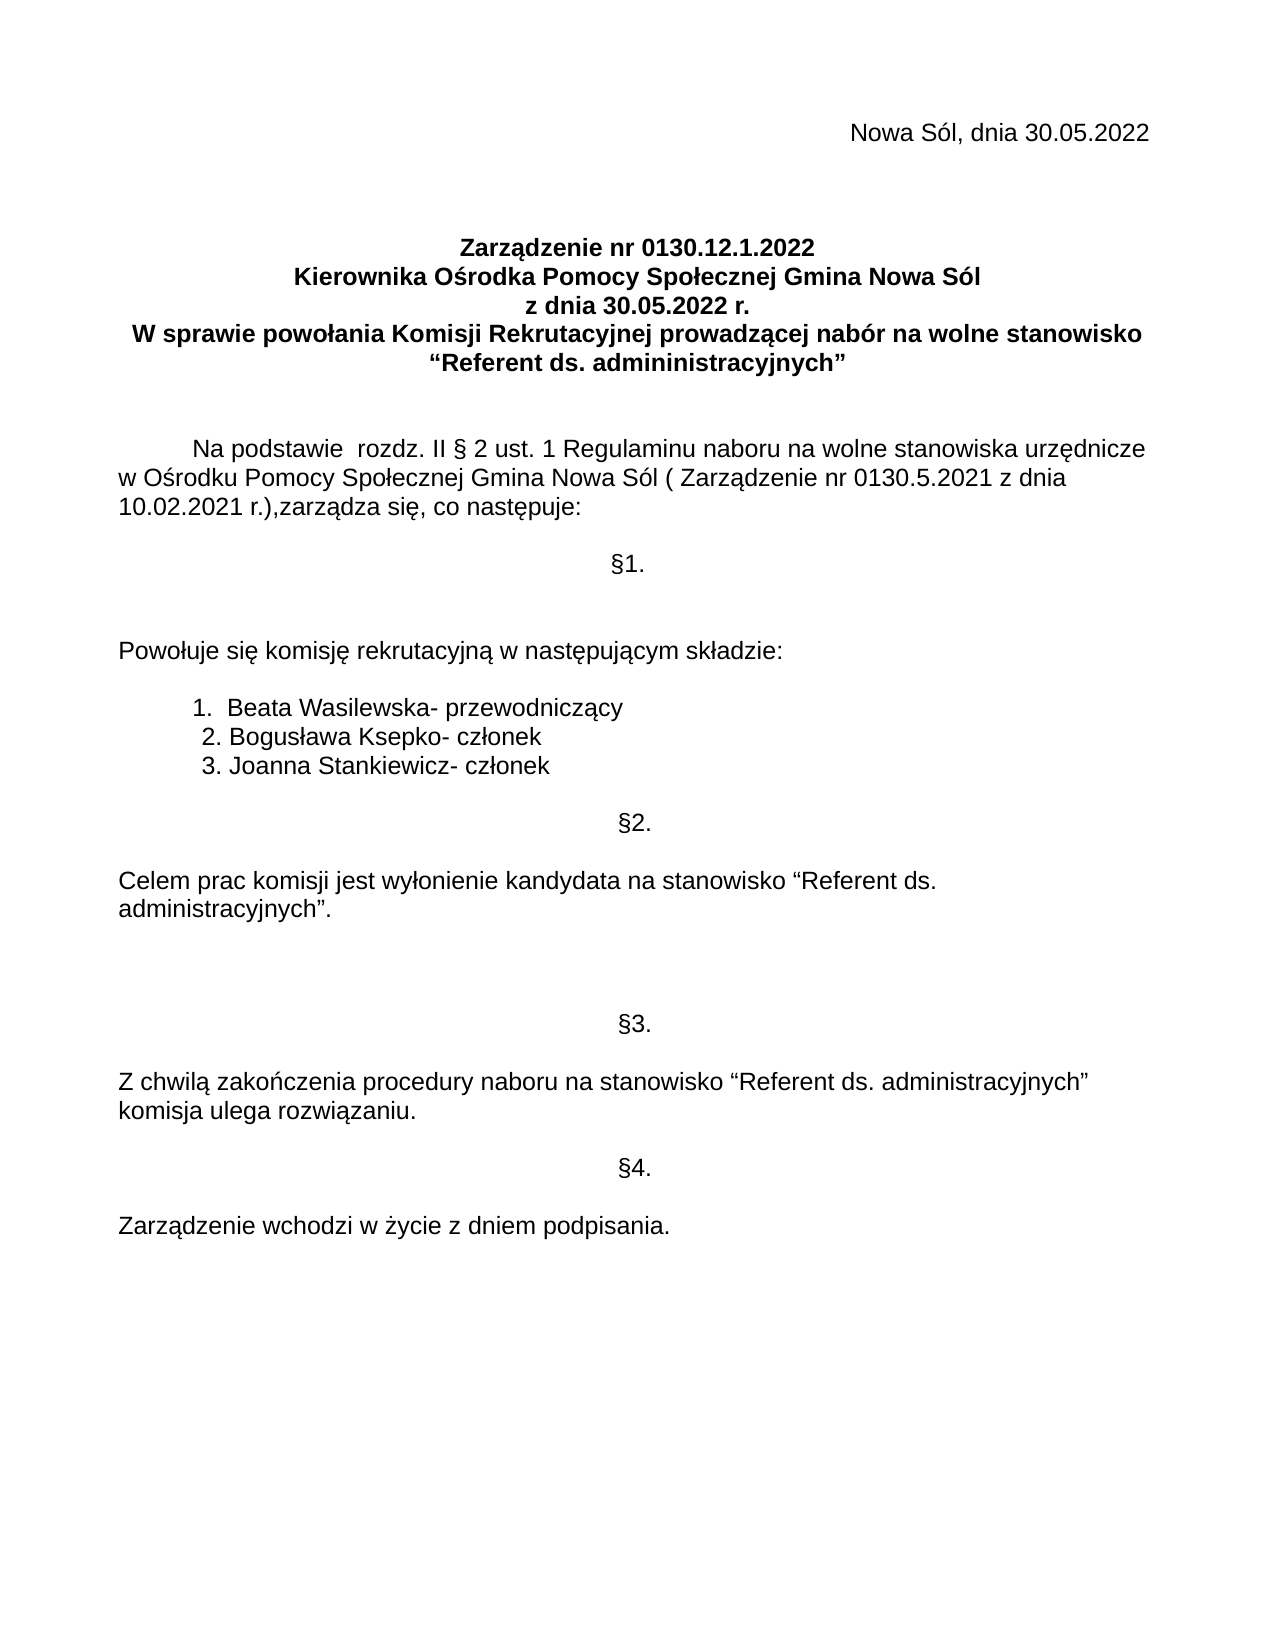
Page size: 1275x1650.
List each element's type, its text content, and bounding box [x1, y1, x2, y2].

text §3. [118, 1009, 1157, 1038]
text z dnia 30.05.2022 r. [118, 291, 1157, 319]
text §2. [118, 808, 1157, 837]
text Kierownika Ośrodka Pomocy Społecznej Gmina Nowa Sól [118, 262, 1157, 291]
text Powołuje się komisję rekrutacyjną w następującym składzie: [118, 636, 1157, 664]
text 2. Bogusława Ksepko- członek [118, 722, 1157, 751]
text §4. [118, 1153, 1157, 1182]
text Celem prac komisji jest wyłonienie kandydata na stanowisko “Referent ds. administracyjnych”. [118, 866, 1157, 923]
text 1. Beata Wasilewska- przewodniczący [118, 693, 1157, 722]
text Na podstawie rozdz. II § 2 ust. 1 Regulaminu naboru na wolne stanowiska urzędnicze w Ośrodku Pomocy Społecznej Gmina Nowa Sól ( Zarządzenie nr 0130.5.2021 z dnia 10.02.2021 r.),zarządza się, co następuje: [118, 434, 1157, 521]
text W sprawie powołania Komisji Rekrutacyjnej prowadzącej nabór na wolne stanowisko [118, 319, 1157, 348]
text Zarządzenie wchodzi w życie z dniem podpisania. [118, 1211, 1157, 1239]
text “Referent ds. admininistracyjnych” [118, 348, 1157, 377]
text Nowa Sól, dnia 30.05.2022 [118, 118, 1157, 147]
text Zarządzenie nr 0130.12.1.2022 [118, 233, 1157, 262]
text Z chwilą zakończenia procedury naboru na stanowisko “Referent ds. administracyjnych” komisja ulega rozwiązaniu. [118, 1067, 1157, 1124]
text 3. Joanna Stankiewicz- członek [118, 751, 1157, 779]
text §1. [118, 549, 1157, 578]
